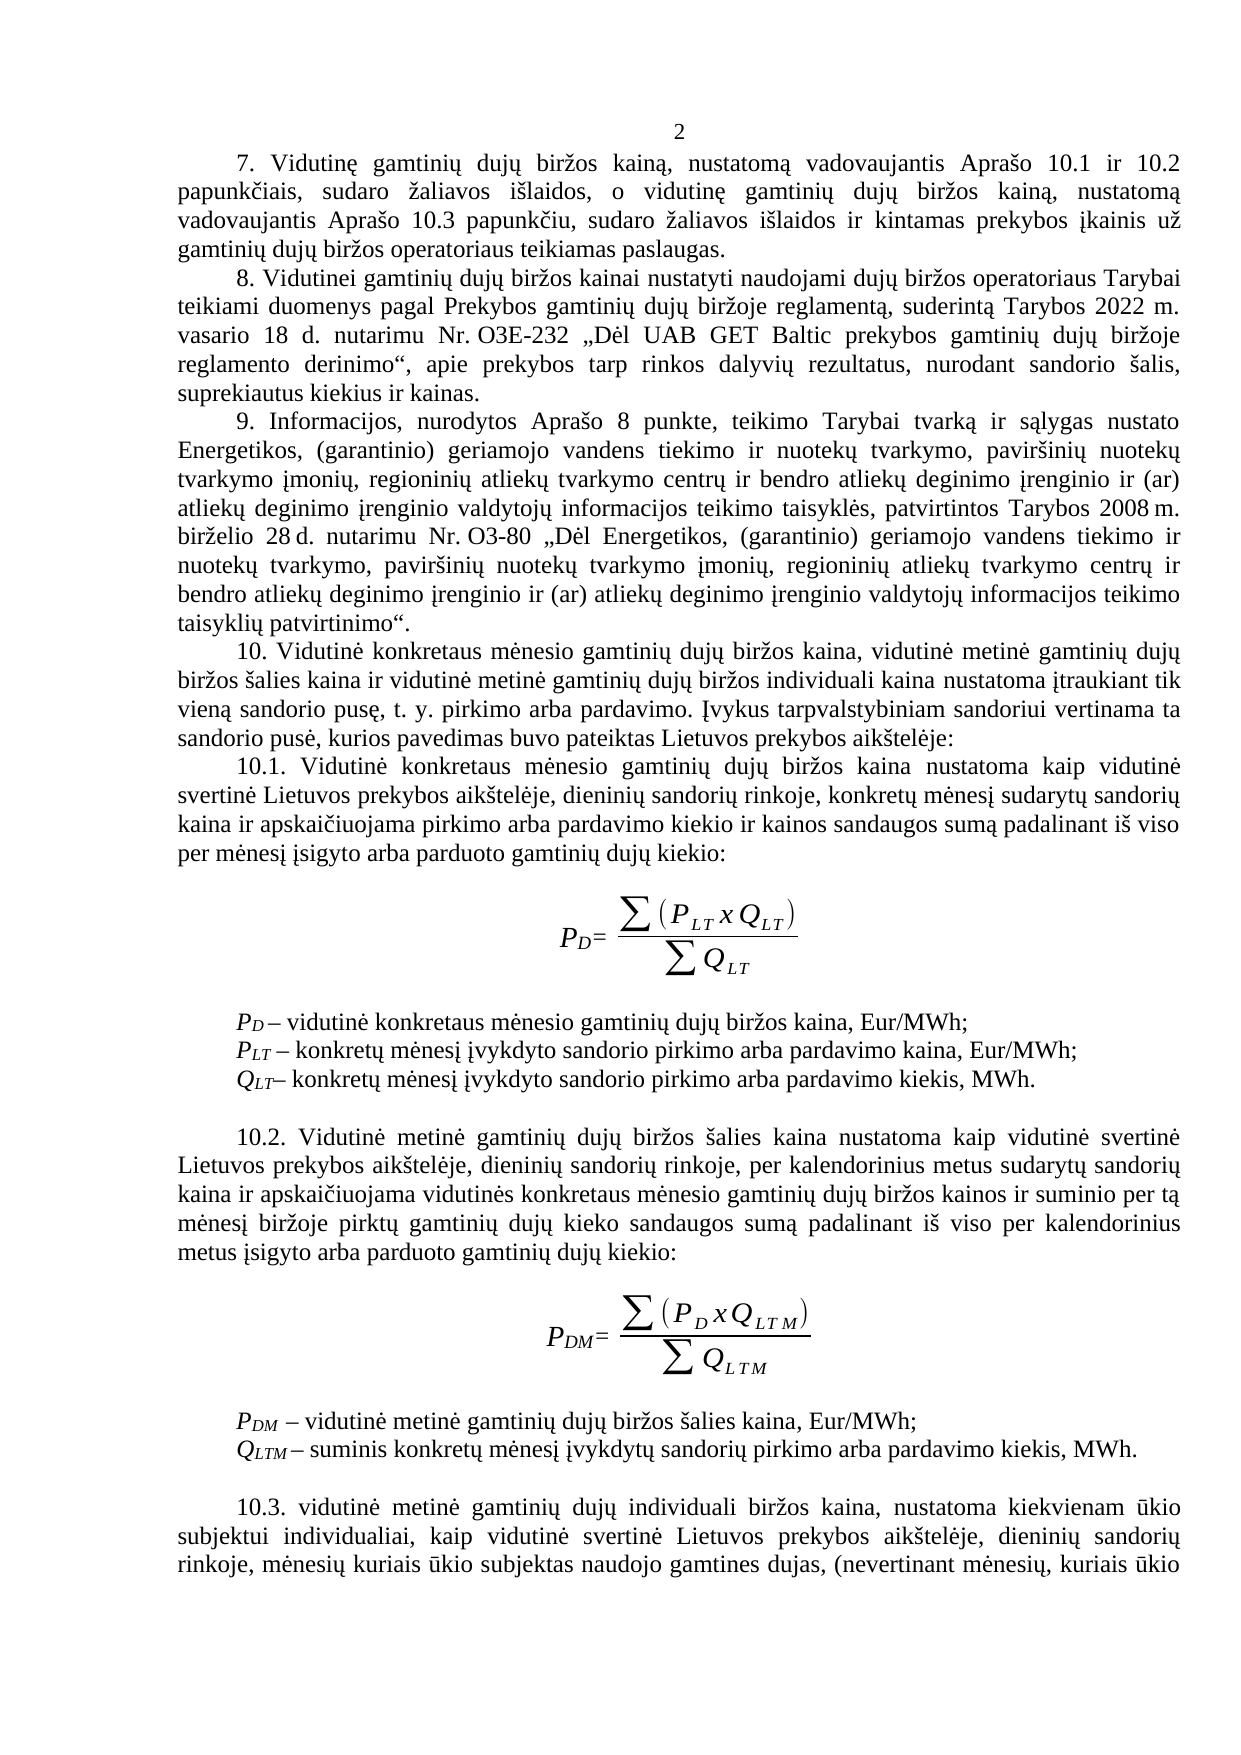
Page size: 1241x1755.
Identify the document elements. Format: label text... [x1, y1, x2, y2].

text QLTM – suminis konkretų mėnesį įvykdytų sandorių pirkimo arba pardavimo kiekis, MWh. [177, 1434, 1181, 1463]
text QLT– konkretų mėnesį įvykdyto sandorio pirkimo arba pardavimo kiekis, MWh. [177, 1064, 1181, 1093]
text PDM= [177, 1294, 1181, 1377]
text 7. Vidutinę gamtinių dujų biržos kainą, nustatomą vadovaujantis Aprašo 10.1 ir 10.2 papunkčiais, sudaro žaliavos išlaidos, o vidutinę gamtinių dujų biržos kainą, nustatomą vadovaujantis Aprašo 10.3 papunkčiu, sudaro žaliavos išlaidos ir kintamas prekybos įkainis už gamtinių dujų biržos operatoriaus teikiamas paslaugas. [177, 148, 1181, 263]
text PDM – vidutinė metinė gamtinių dujų biržos šalies kaina, Eur/MWh; [177, 1406, 1181, 1434]
text 10.3. vidutinė metinė gamtinių dujų individuali biržos kaina, nustatoma kiekvienam ūkio subjektui individualiai, kaip vidutinė svertinė Lietuvos prekybos aikštelėje, dieninių sandorių rinkoje, mėnesių kuriais ūkio subjektas naudojo gamtines dujas, (nevertinant mėnesių, kuriais ūkio [177, 1492, 1181, 1578]
text PD= [177, 895, 1181, 978]
text 9. Informacijos, nurodytos Aprašo 8 punkte, teikimo Tarybai tvarką ir sąlygas nustato Energetikos, (garantinio) geriamojo vandens tiekimo ir nuotekų tvarkymo, paviršinių nuotekų tvarkymo įmonių, regioninių atliekų tvarkymo centrų ir bendro atliekų deginimo įrenginio ir (ar) atliekų deginimo įrenginio valdytojų informacijos teikimo taisyklės, patvirtintos Tarybos 2008 m. birželio 28 d. nutarimu Nr. O3-80 „Dėl Energetikos, (garantinio) geriamojo vandens tiekimo ir nuotekų tvarkymo, paviršinių nuotekų tvarkymo įmonių, regioninių atliekų tvarkymo centrų ir bendro atliekų deginimo įrenginio ir (ar) atliekų deginimo įrenginio valdytojų informacijos teikimo taisyklių patvirtinimo“. [177, 406, 1181, 636]
text PLT – konkretų mėnesį įvykdyto sandorio pirkimo arba pardavimo kaina, Eur/MWh; [177, 1035, 1181, 1064]
text PD – vidutinė konkretaus mėnesio gamtinių dujų biržos kaina, Eur/MWh; [177, 1007, 1181, 1035]
text 10.1. Vidutinė konkretaus mėnesio gamtinių dujų biržos kaina nustatoma kaip vidutinė svertinė Lietuvos prekybos aikštelėje, dieninių sandorių rinkoje, konkretų mėnesį sudarytų sandorių kaina ir apskaičiuojama pirkimo arba pardavimo kiekio ir kainos sandaugos sumą padalinant iš viso per mėnesį įsigyto arba parduoto gamtinių dujų kiekio: [177, 751, 1181, 866]
text 10.2. Vidutinė metinė gamtinių dujų biržos šalies kaina nustatoma kaip vidutinė svertinė Lietuvos prekybos aikštelėje, dieninių sandorių rinkoje, per kalendorinius metus sudarytų sandorių kaina ir apskaičiuojama vidutinės konkretaus mėnesio gamtinių dujų biržos kainos ir suminio per tą mėnesį biržoje pirktų gamtinių dujų kieko sandaugos sumą padalinant iš viso per kalendorinius metus įsigyto arba parduoto gamtinių dujų kiekio: [177, 1122, 1181, 1265]
text 8. Vidutinei gamtinių dujų biržos kainai nustatyti naudojami dujų biržos operatoriaus Tarybai teikiami duomenys pagal Prekybos gamtinių dujų biržoje reglamentą, suderintą Tarybos 2022 m. vasario 18 d. nutarimu Nr. O3E-232 „Dėl UAB GET Baltic prekybos gamtinių dujų biržoje reglamento derinimo“, apie prekybos tarp rinkos dalyvių rezultatus, nurodant sandorio šalis, suprekiautus kiekius ir kainas. [177, 263, 1181, 406]
text 10. Vidutinė konkretaus mėnesio gamtinių dujų biržos kaina, vidutinė metinė gamtinių dujų biržos šalies kaina ir vidutinė metinė gamtinių dujų biržos individuali kaina nustatoma įtraukiant tik vieną sandorio pusę, t. y. pirkimo arba pardavimo. Įvykus tarpvalstybiniam sandoriui vertinama ta sandorio pusė, kurios pavedimas buvo pateiktas Lietuvos prekybos aikštelėje: [177, 636, 1181, 751]
